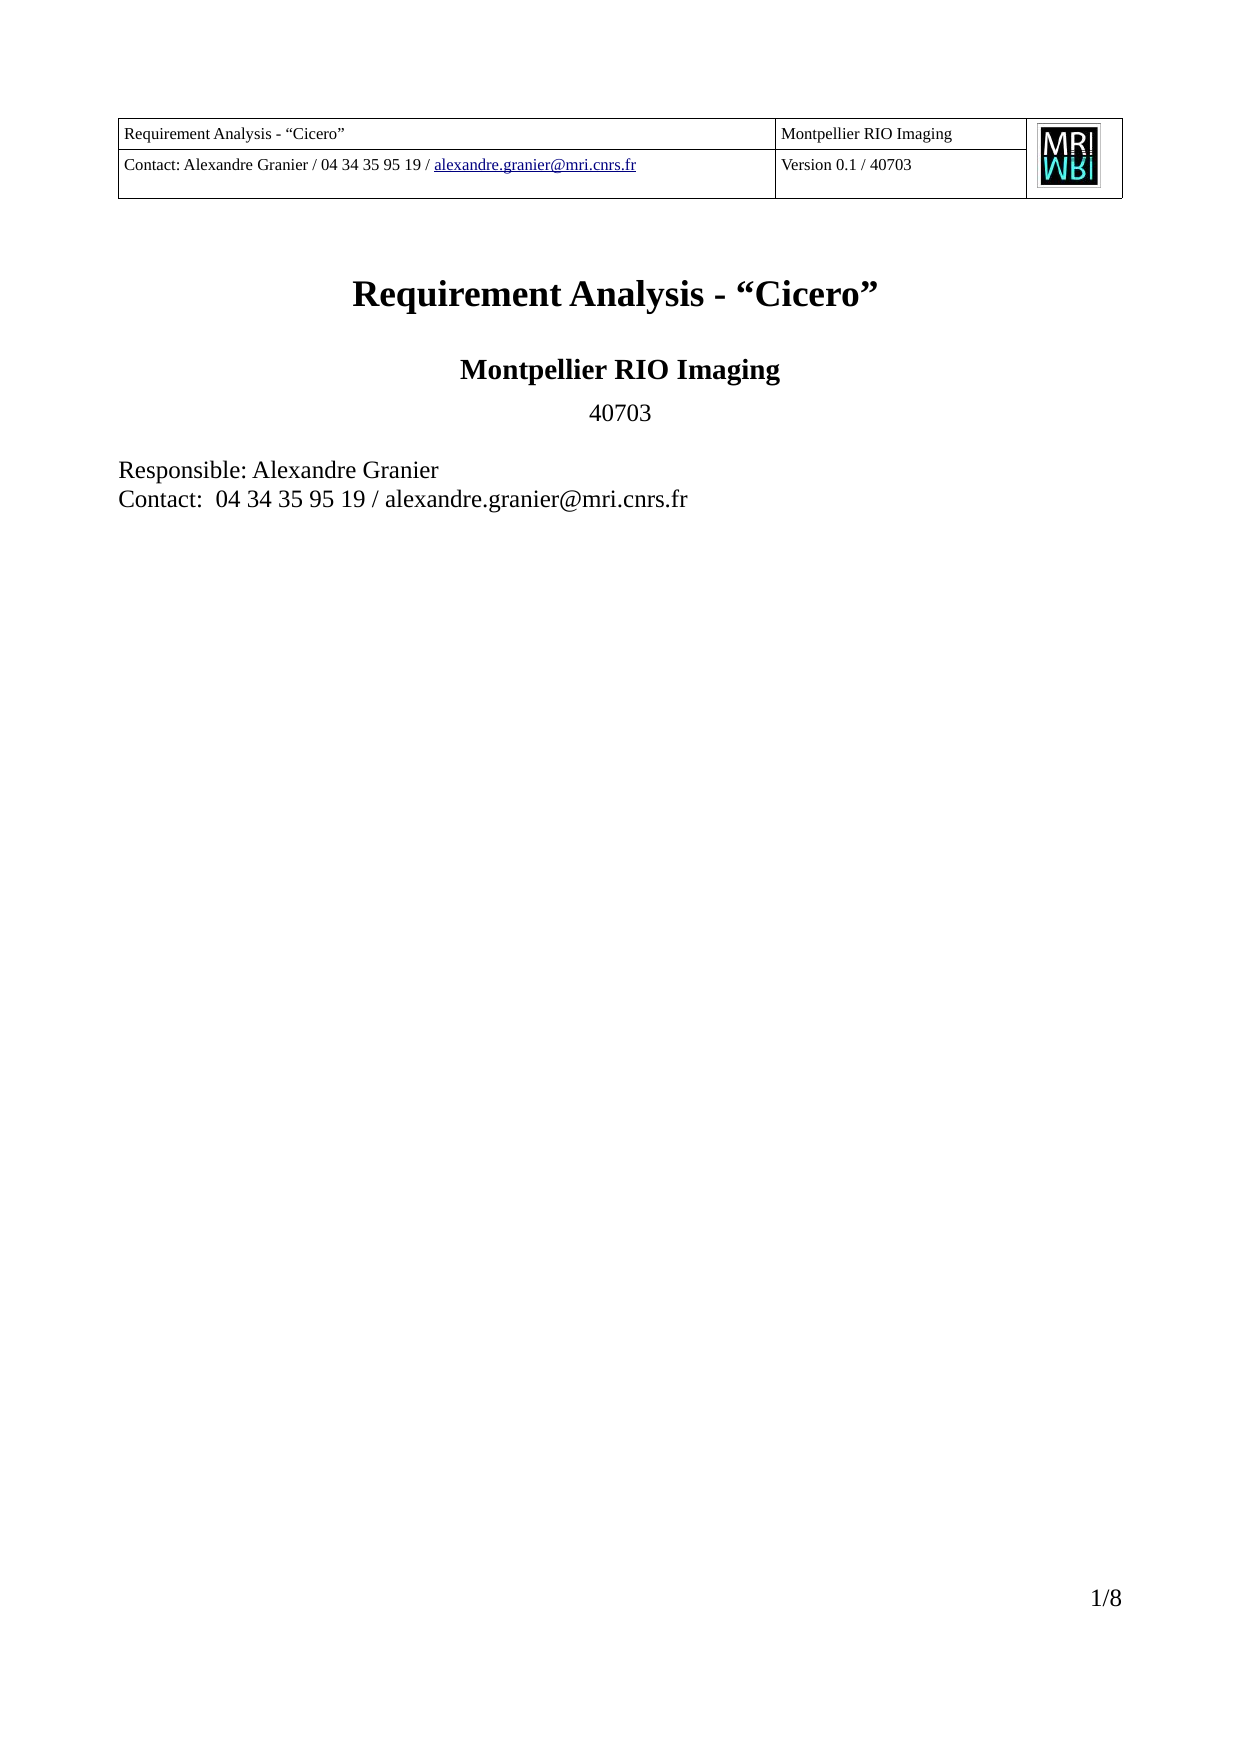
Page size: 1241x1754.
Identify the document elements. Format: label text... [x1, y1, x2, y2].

text Responsible: Alexandre Granier [118, 456, 1122, 484]
title Requirement Analysis - “Cicero” [118, 271, 1122, 314]
text Contact: 04 34 35 95 19 / alexandre.granier@mri.cnrs.fr [118, 484, 1122, 513]
subtitle Montpellier RIO Imaging [118, 352, 1122, 386]
picture [1037, 123, 1101, 188]
